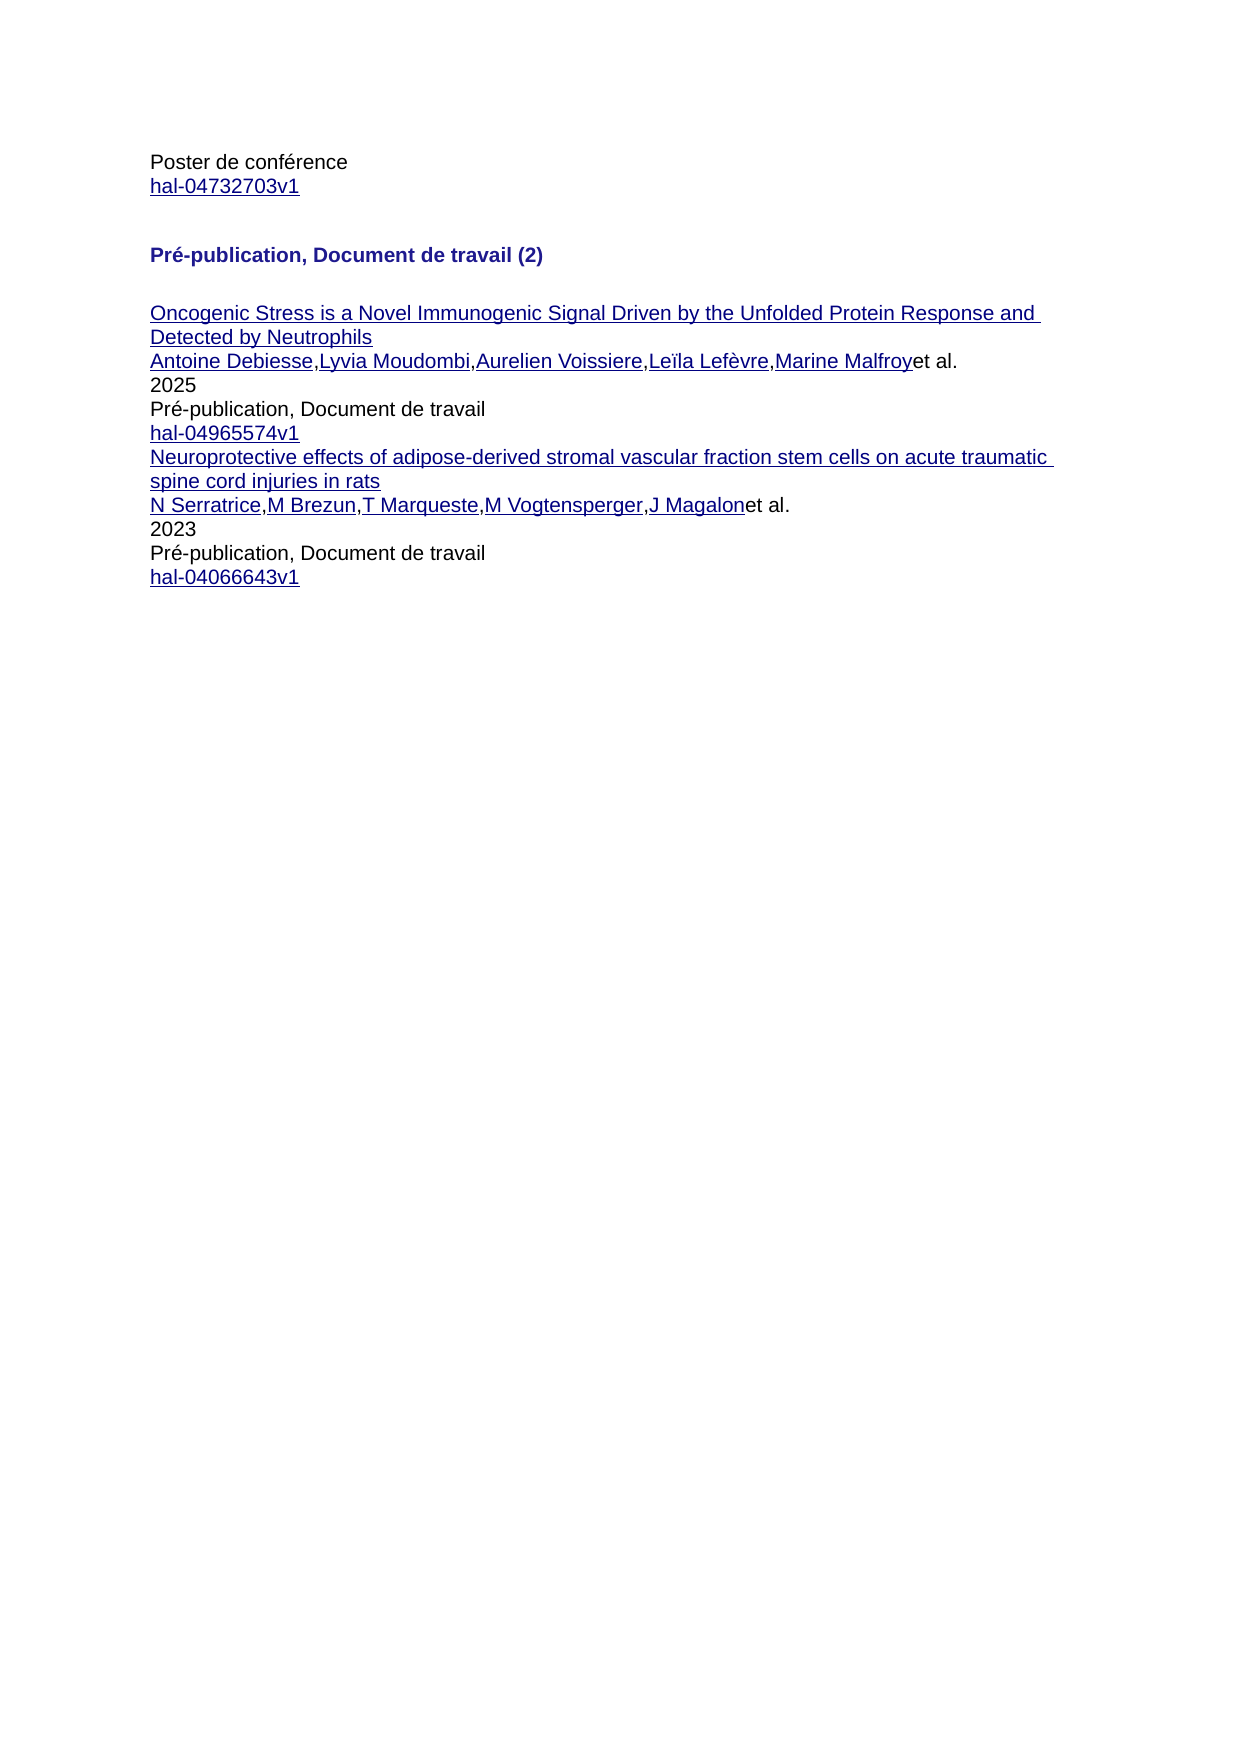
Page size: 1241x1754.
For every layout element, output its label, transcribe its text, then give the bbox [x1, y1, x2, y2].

table_header Oncogenic Stress is a Novel Immunogenic Signal Driven by the Unfolded Protein Response and Detected by Neutrophils Antoine Debiesse,Lyvia Moudombi,Aurelien Voissiere,Leïla Lefèvre,Marine Malfroyet al. 2025 Pré-publication, Document de travail hal-04965574v1 [150, 301, 1090, 445]
table_header Poster de conférence hal-04732703v1 [150, 150, 1090, 198]
table_cell Neuroprotective effects of adipose-derived stromal vascular fraction stem cells on acute traumatic spine cord injuries in rats N Serratrice,M Brezun,T Marqueste,M Vogtensperger,J Magalonet al. 2023 Pré-publication, Document de travail hal-04066643v1 [150, 445, 1090, 588]
subtitle Pré-publication, Document de travail (2) [150, 243, 1090, 267]
